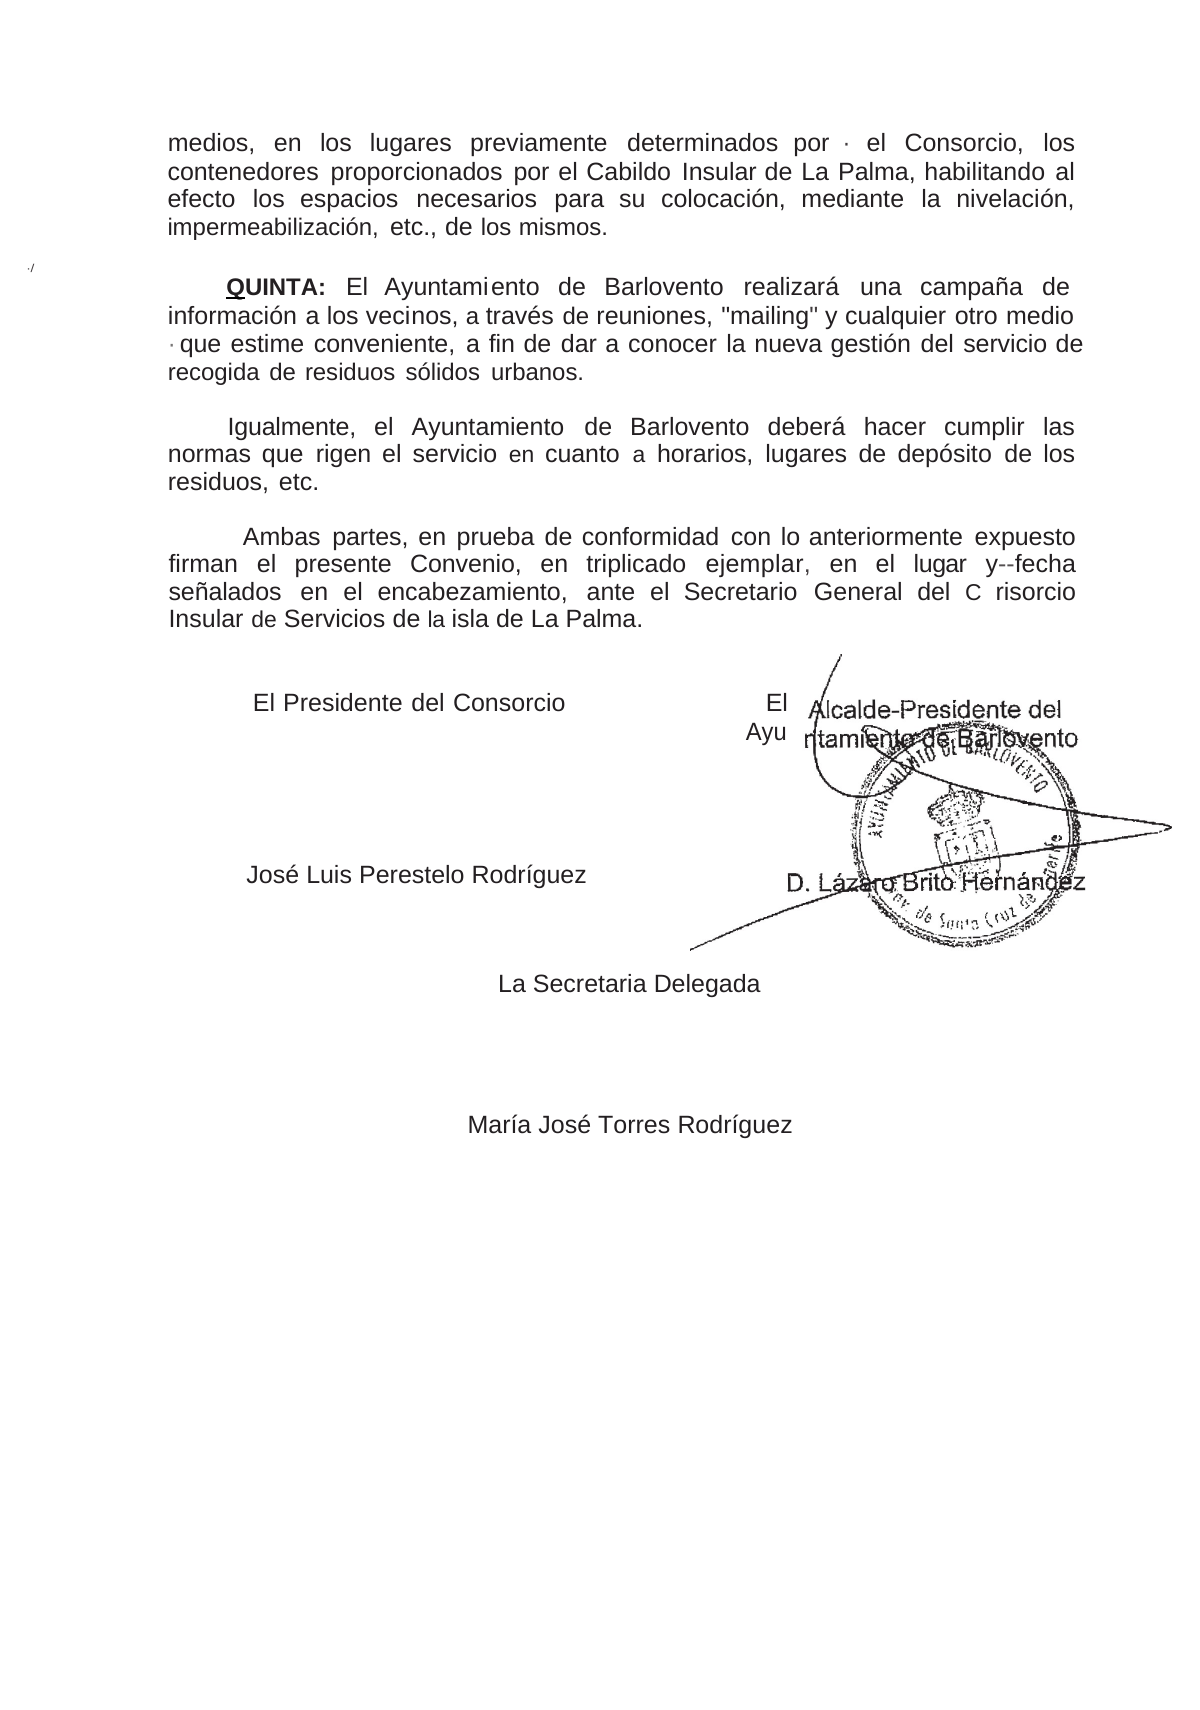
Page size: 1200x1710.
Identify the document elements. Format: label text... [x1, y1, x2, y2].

text medios, en los lugares previamente determinados por · el Consorcio, los contenedores proporcionados por el Cabildo Insular de La Palma, habilitando al efecto los espacios necesarios para su colocación, mediante la nivelación, impermeabilización, etc., de los mismos. [167, 129, 1075, 241]
text María José Torres Rodríguez [76, 1110, 1183, 1139]
text información a los vecinos, a través de reuniones, "mailing" y cualquier otro medio · que estime conveniente, a fin de dar a conocer la nueva gestión del servicio de recogida de residuos sólidos urbanos. [168, 301, 1084, 386]
text QUINTA: El Ayuntamiento de Barlovento realizará una campaña de [168, 275, 1183, 301]
text El Presidente del Consorcio [253, 688, 690, 717]
text La Secretaria Delegada [470, 969, 1183, 997]
text Ambas partes, en prueba de conformidad con lo anteriormente expuesto firman el presente Convenio, en triplicado ejemplar, en el lugar y--fecha señalados en el encabezamiento, ante el Secretario General del C risorcio Insular de Servicios de la isla de La Palma. [168, 523, 1076, 633]
text José Luis Perestelo Rodríguez [246, 860, 690, 888]
text Igualmente, el Ayuntamiento de Barlovento deberá hacer cumplir las normas que rigen el servicio en cuanto a horarios, lugares de depósito de los residuos, etc. [168, 413, 1075, 496]
text ·/ [26, 265, 1183, 275]
